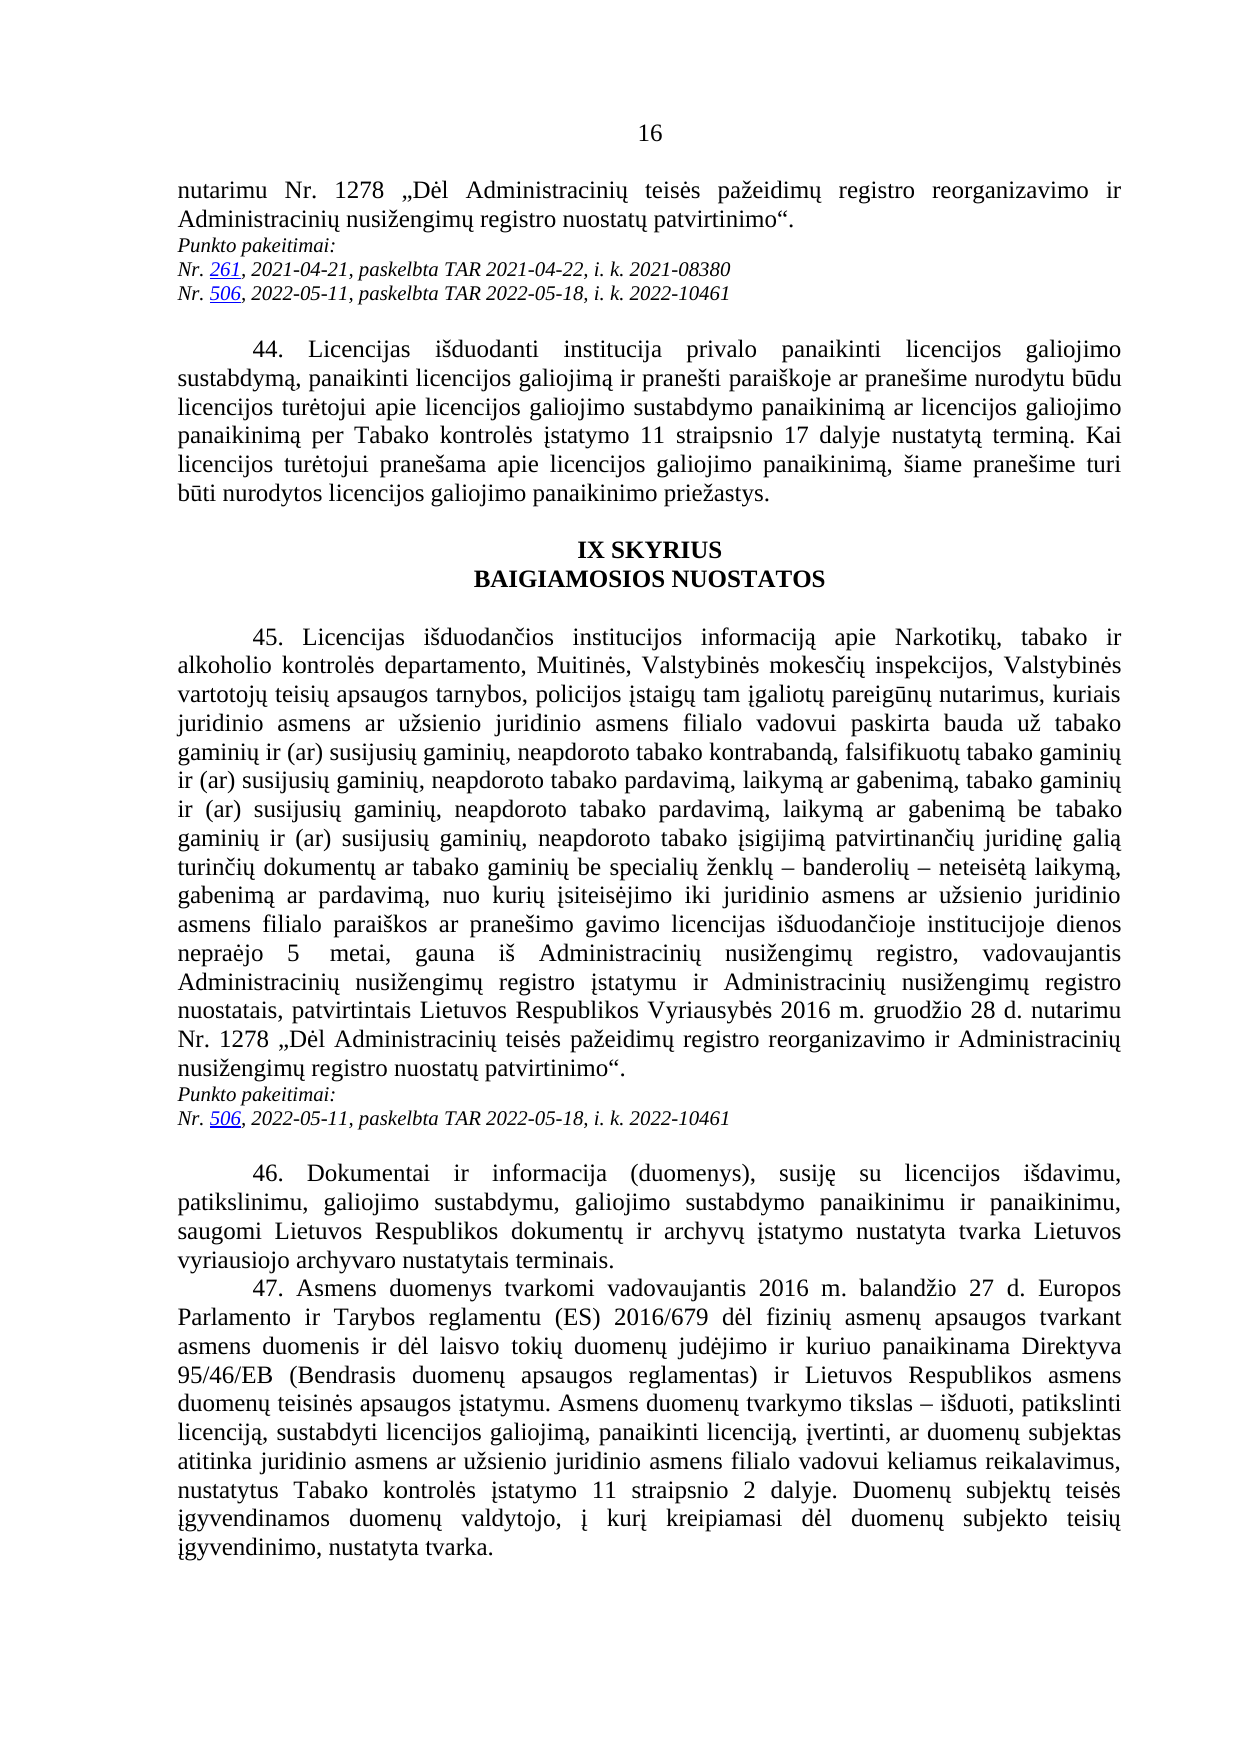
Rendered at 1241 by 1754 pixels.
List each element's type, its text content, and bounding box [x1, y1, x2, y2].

text Punkto pakeitimai: [177, 233, 1122, 257]
text IX SKYRIUS [177, 535, 1122, 564]
text Nr. 261, 2021-04-21, paskelbta TAR 2021-04-22, i. k. 2021-08380 [177, 257, 1122, 281]
text Nr. 506, 2022-05-11, paskelbta TAR 2022-05-18, i. k. 2022-10461 [177, 1106, 1122, 1130]
text nutarimu Nr. 1278 „Dėl Administracinių teisės pažeidimų registro reorganizavimo ir Administracinių nusižengimų registro nuostatų patvirtinimo“. [177, 176, 1122, 233]
text 44. Licencijas išduodanti institucija privalo panaikinti licencijos galiojimo sustabdymą, panaikinti licencijos galiojimą ir pranešti paraiškoje ar pranešime nurodytu būdu licencijos turėtojui apie licencijos galiojimo sustabdymo panaikinimą ar licencijos galiojimo panaikinimą per Tabako kontrolės įstatymo 11 straipsnio 17 dalyje nustatytą terminą. Kai licencijos turėtojui pranešama apie licencijos galiojimo panaikinimą, šiame pranešime turi būti nurodytos licencijos galiojimo panaikinimo priežastys. [177, 334, 1122, 507]
text 47. Asmens duomenys tvarkomi vadovaujantis 2016 m. balandžio 27 d. Europos Parlamento ir Tarybos reglamentu (ES) 2016/679 dėl fizinių asmenų apsaugos tvarkant asmens duomenis ir dėl laisvo tokių duomenų judėjimo ir kuriuo panaikinama Direktyva 95/46/EB (Bendrasis duomenų apsaugos reglamentas) ir Lietuvos Respublikos asmens duomenų teisinės apsaugos įstatymu. Asmens duomenų tvarkymo tikslas – išduoti, patikslinti licenciją, sustabdyti licencijos galiojimą, panaikinti licenciją, įvertinti, ar duomenų subjektas atitinka juridinio asmens ar užsienio juridinio asmens filialo vadovui keliamus reikalavimus, nustatytus Tabako kontrolės įstatymo 11 straipsnio 2 dalyje. Duomenų subjektų teisės įgyvendinamos duomenų valdytojo, į kurį kreipiamasi dėl duomenų subjekto teisių įgyvendinimo, nustatyta tvarka. [177, 1273, 1122, 1561]
text 46. Dokumentai ir informacija (duomenys), susiję su licencijos išdavimu, patikslinimu, galiojimo sustabdymu, galiojimo sustabdymo panaikinimu ir panaikinimu, saugomi Lietuvos Respublikos dokumentų ir archyvų įstatymo nustatyta tvarka Lietuvos vyriausiojo archyvaro nustatytais terminais. [177, 1158, 1122, 1273]
text 45. Licencijas išduodančios institucijos informaciją apie Narkotikų, tabako ir alkoholio kontrolės departamento, Muitinės, Valstybinės mokesčių inspekcijos, Valstybinės vartotojų teisių apsaugos tarnybos, policijos įstaigų tam įgaliotų pareigūnų nutarimus, kuriais juridinio asmens ar užsienio juridinio asmens filialo vadovui paskirta bauda už tabako gaminių ir (ar) susijusių gaminių, neapdoroto tabako kontrabandą, falsifikuotų tabako gaminių ir (ar) susijusių gaminių, neapdoroto tabako pardavimą, laikymą ar gabenimą, tabako gaminių ir (ar) susijusių gaminių, neapdoroto tabako pardavimą, laikymą ar gabenimą be tabako gaminių ir (ar) susijusių gaminių, neapdoroto tabako įsigijimą patvirtinančių juridinę galią turinčių dokumentų ar tabako gaminių be specialių ženklų – banderolių – neteisėtą laikymą, gabenimą ar pardavimą, nuo kurių įsiteisėjimo iki juridinio asmens ar užsienio juridinio asmens filialo paraiškos ar pranešimo gavimo licencijas išduodančioje institucijoje dienos nepraėjo 5 metai, gauna iš Administracinių nusižengimų registro, vadovaujantis Administracinių nusižengimų registro įstatymu ir Administracinių nusižengimų registro nuostatais, patvirtintais Lietuvos Respublikos Vyriausybės 2016 m. gruodžio 28 d. nutarimu Nr. 1278 „Dėl Administracinių teisės pažeidimų registro reorganizavimo ir Administracinių nusižengimų registro nuostatų patvirtinimo“. [177, 622, 1122, 1082]
text Nr. 506, 2022-05-11, paskelbta TAR 2022-05-18, i. k. 2022-10461 [177, 281, 1122, 305]
text Punkto pakeitimai: [177, 1082, 1122, 1106]
text Baigiamosios nuostatos [177, 564, 1122, 593]
